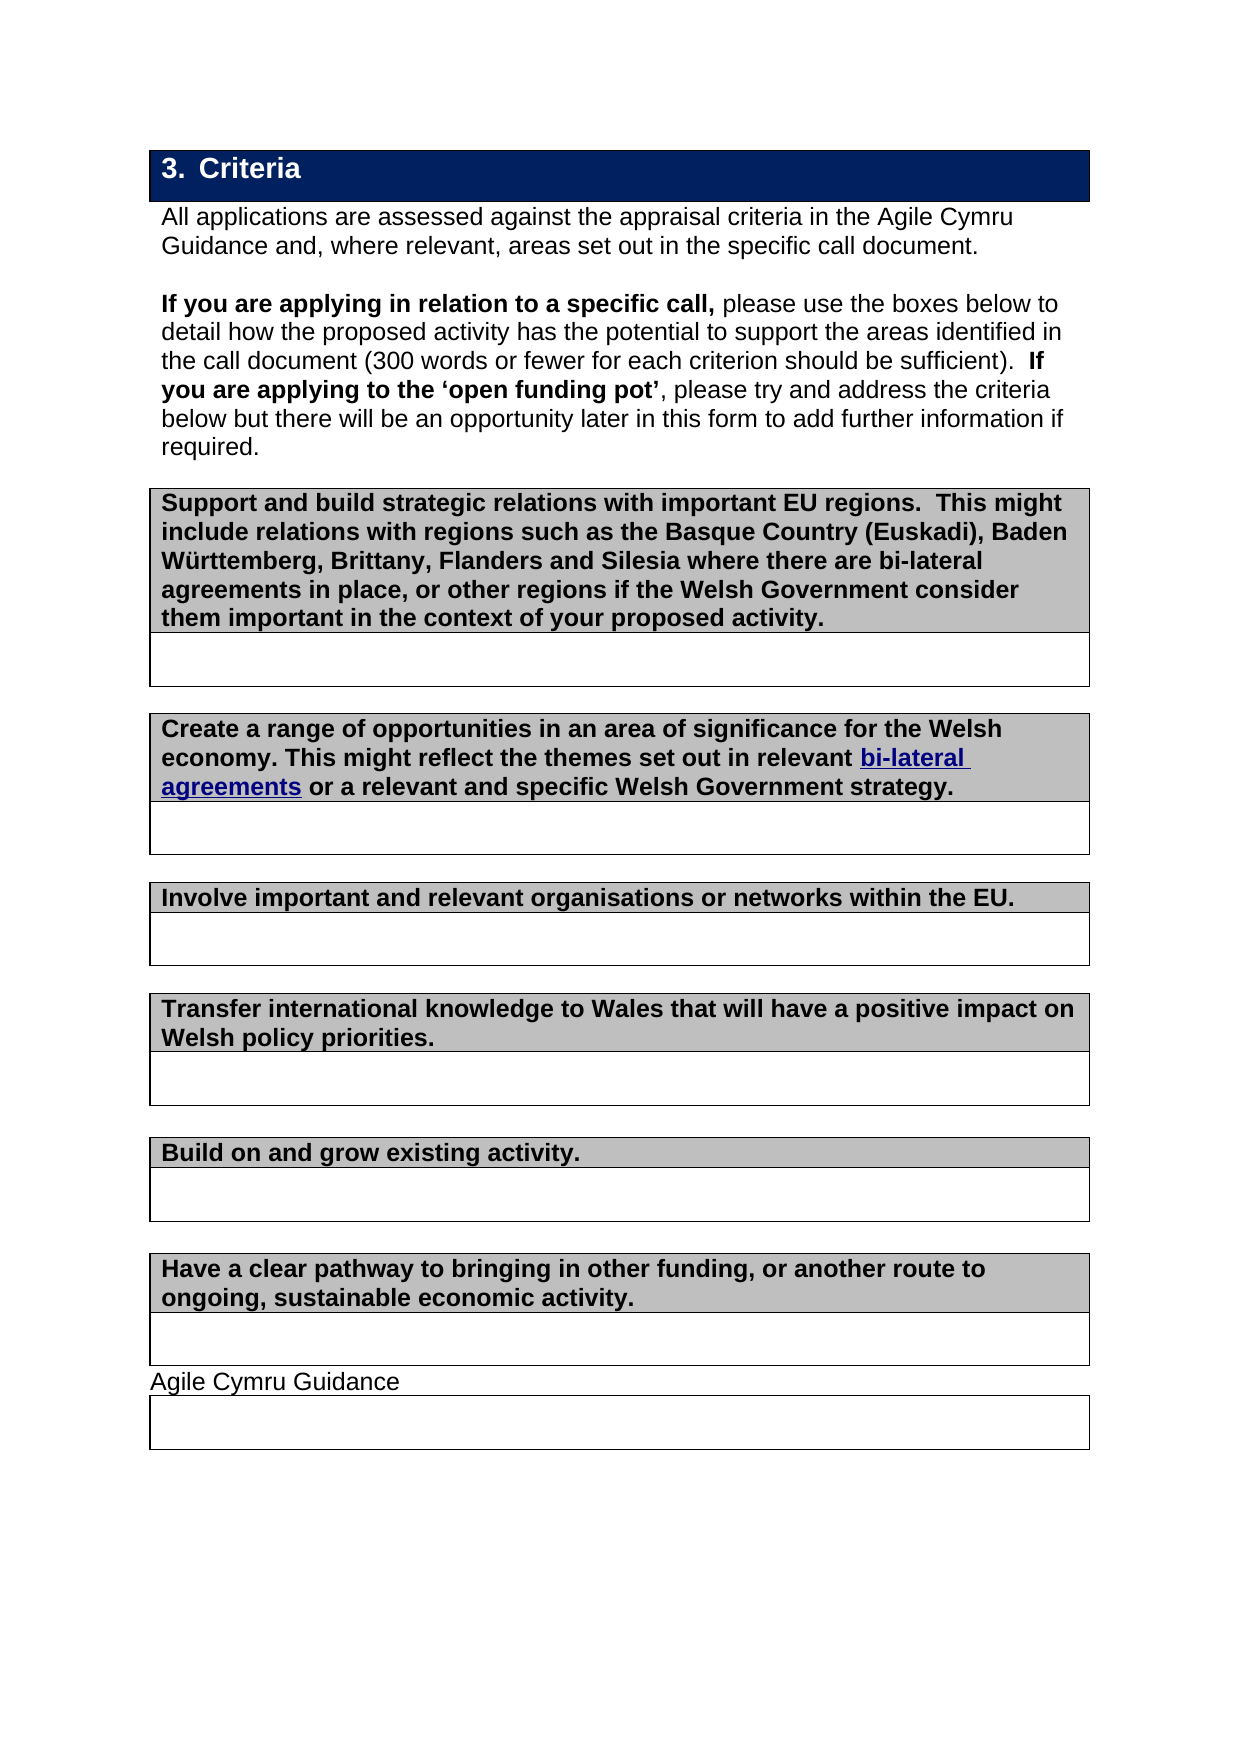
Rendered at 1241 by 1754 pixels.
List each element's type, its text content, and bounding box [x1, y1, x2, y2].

table_cell [151, 633, 1089, 686]
table_header Build on and grow existing activity. [151, 1138, 1089, 1167]
text If you are applying to the ‘open funding pot’, you can use the following box to provide additional information to demonstrate how the proposed activity has the potential to contribute to the objectives of Agile Cymru set out in the Agile Cymru Guidance. [150, 1366, 1090, 1395]
table_header Create a range of opportunities in an area of significance for the Welsh economy. This might reflect the themes set out in relevant bi-lateral agreements or a relevant and specific Welsh Government strategy. [151, 714, 1089, 801]
table_cell [151, 1168, 1089, 1221]
table_cell All applications are assessed against the appraisal criteria in the Agile Cymru Guidance and, where relevant, areas set out in the specific call document. If you are applying in relation to a specific call, please use the boxes below to detail how the proposed activity has the potential to support the areas identified in the call document (300 words or fewer for each criterion should be sufficient). If you are applying to the ‘open funding pot’, please try and address the criteria below but there will be an opportunity later in this form to add further information if required. [150, 202, 1089, 461]
table_cell [151, 1313, 1089, 1365]
table_header Involve important and relevant organisations or networks within the EU. [151, 883, 1089, 912]
table_header Have a clear pathway to bringing in other funding, or another route to ongoing, sustainable economic activity. [151, 1254, 1089, 1312]
table_header Criteria [151, 151, 1089, 201]
table_cell [151, 802, 1089, 854]
table_header [151, 1396, 1089, 1449]
table_header Transfer international knowledge to Wales that will have a positive impact on Welsh policy priorities. [151, 994, 1089, 1051]
table_header Support and build strategic relations with important EU regions. This might include relations with regions such as the Basque Country (Euskadi), Baden Württemberg, Brittany, Flanders and Silesia where there are bi-lateral agreements in place, or other regions if the Welsh Government consider them important in the context of your proposed activity. [151, 489, 1089, 632]
table_cell [151, 1052, 1089, 1105]
table_cell [151, 913, 1089, 965]
